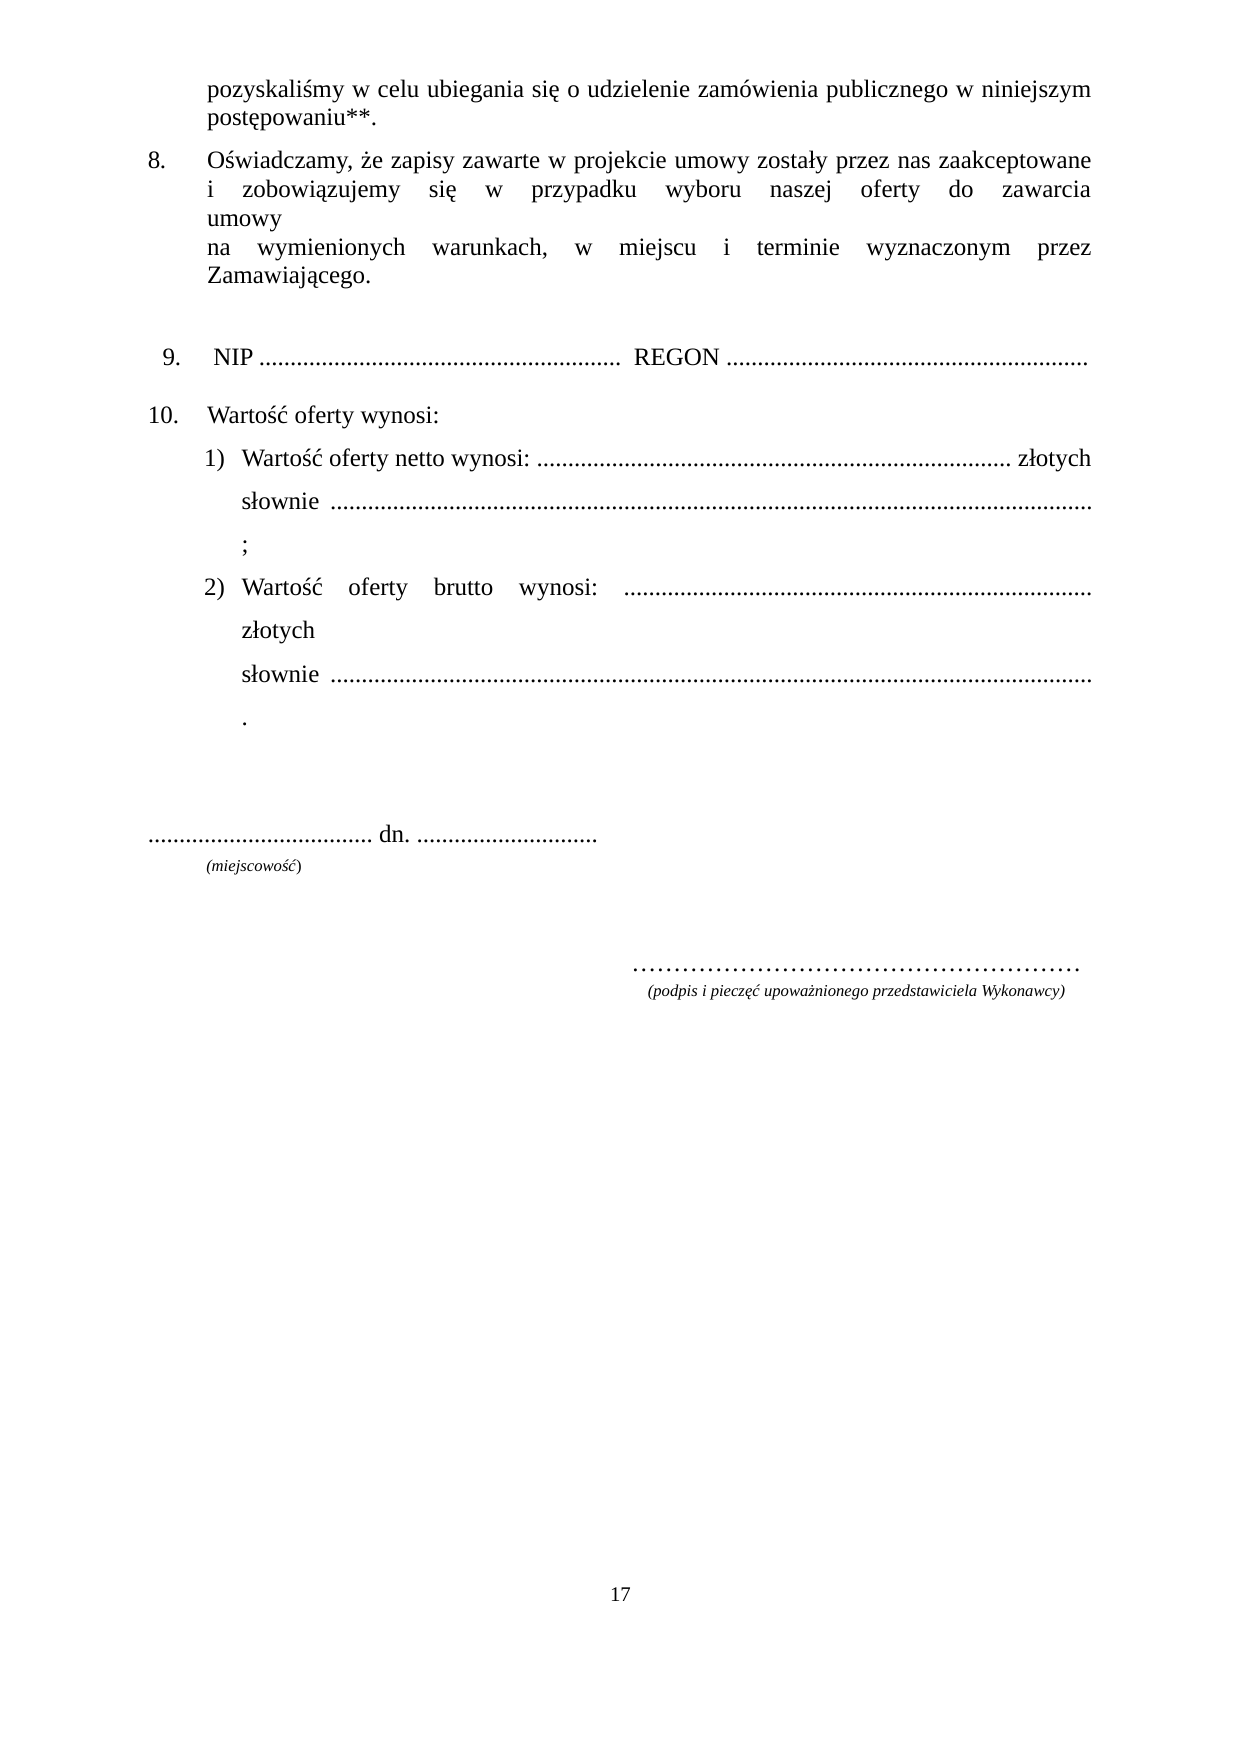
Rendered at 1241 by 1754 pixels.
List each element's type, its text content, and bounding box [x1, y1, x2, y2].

list NIP .......................................................... REGON .......................................................... [162, 342, 1092, 371]
text 2) Wartość oferty brutto wynosi: ........................................................................... złotych [204, 572, 1092, 644]
text 1) Wartość oferty netto wynosi: ............................................................................ złotych [204, 443, 1092, 472]
text .................................... dn. ............................. [148, 819, 1092, 848]
text (podpis i pieczęć upoważnionego przedstawiciela Wykonawcy) [148, 977, 1092, 1001]
text ……………………………………………… [148, 944, 1092, 977]
list Wartość oferty wynosi: [148, 400, 1092, 429]
text (miejscowość) [148, 848, 1092, 877]
text słownie ........................................................................................................................... [241, 659, 1092, 731]
list Oświadczamy, że zapisy zawarte w projekcie umowy zostały przez nas zaakceptowane i zobowiązujemy się w przypadku wyboru naszej oferty do zawarcia umowy na wymienionych warunkach, w miejscu i terminie wyznaczonym przez Zamawiającego. [148, 146, 1092, 289]
text słownie ..........................................................................................................................; [241, 486, 1092, 558]
list pozyskaliśmy w celu ubiegania się o udzielenie zamówienia publicznego w niniejszym postępowaniu**. [148, 74, 1092, 131]
